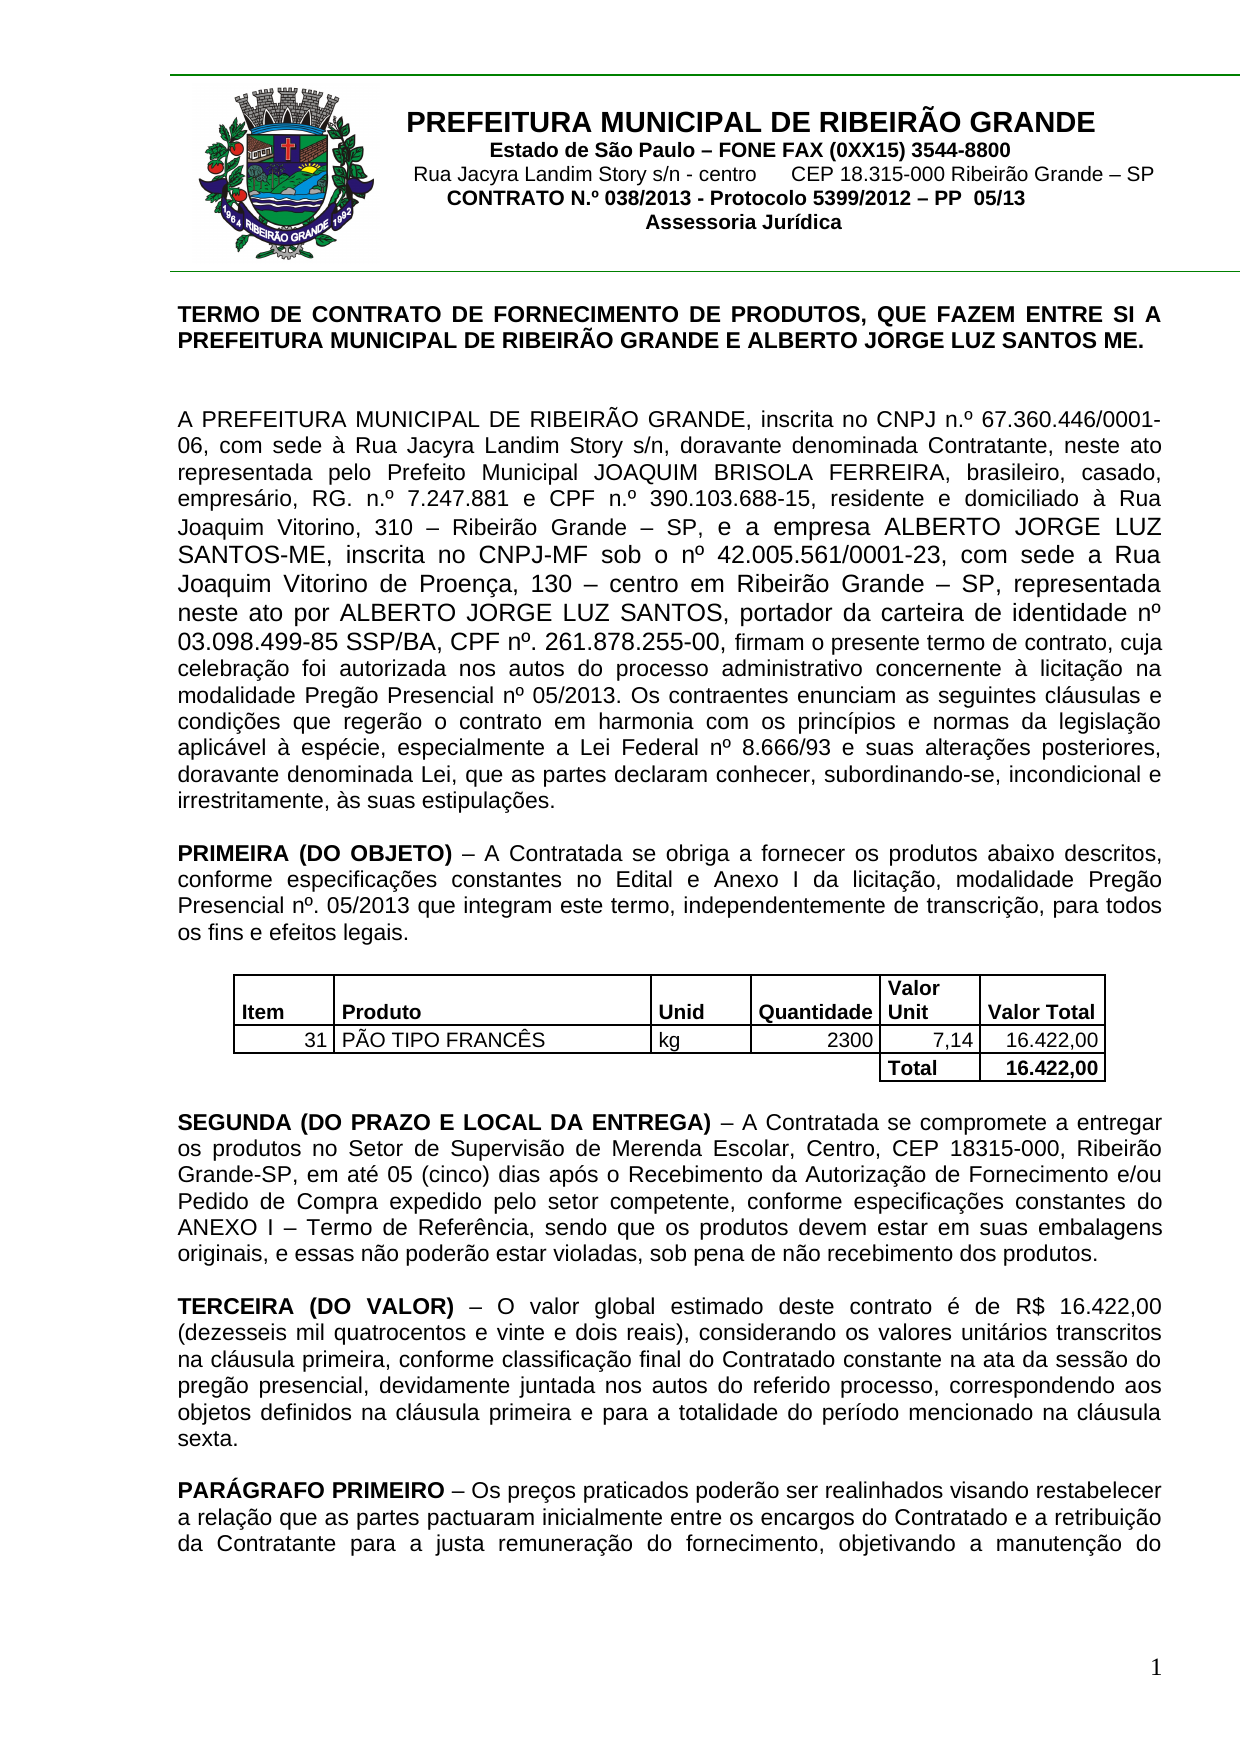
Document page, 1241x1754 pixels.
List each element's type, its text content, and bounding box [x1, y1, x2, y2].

text SEGUNDA (DO PRAZO E LOCAL DA ENTREGA) – A Contratada se compromete a entregar os produtos no Setor de Supervisão de Merenda Escolar, Centro, CEP 18315-000, Ribeirão Grande-SP, em até 05 (cinco) dias após o Recebimento da Autorização de Fornecimento e/ou Pedido de Compra expedido pelo setor competente, conforme especificações constantes do ANEXO I – Termo de Referência, sendo que os produtos devem estar em suas embalagens originais, e essas não poderão estar violadas, sob pena de não recebimento dos produtos. [177, 1108, 1163, 1267]
table_cell [334, 1054, 651, 1080]
picture [192, 83, 380, 264]
text A PREFEITURA MUNICIPAL DE RIBEIRÃO GRANDE, inscrita no CNPJ n.º 67.360.446/0001-06, com sede à Rua Jacyra Landim Story s/n, doravante denominada Contratante, neste ato representada pelo Prefeito Municipal JOAQUIM BRISOLA FERREIRA, brasileiro, casado, empresário, RG. n.º 7.247.881 e CPF n.º 390.103.688-15, residente e domiciliado à Rua Joaquim Vitorino, 310 – Ribeirão Grande – SP, e a empresa ALBERTO JORGE LUZ SANTOS-ME, inscrita no CNPJ-MF sob o nº 42.005.561/0001-23, com sede a Rua Joaquim Vitorino de Proença, 130 – centro em Ribeirão Grande – SP, representada neste ato por ALBERTO JORGE LUZ SANTOS, portador da carteira de identidade nº 03.098.499-85 SSP/BA, CPF nº. 261.878.255-00, firmam o presente termo de contrato, cuja celebração foi autorizada nos autos do processo administrativo concernente à licitação na modalidade Pregão Presencial nº 05/2013. Os contraentes enunciam as seguintes cláusulas e condições que regerão o contrato em harmonia com os princípios e normas da legislação aplicável à espécie, especialmente a Lei Federal nº 8.666/93 e suas alterações posteriores, doravante denominada Lei, que as partes declaram conhecer, subordinando-se, incondicional e irrestritamente, às suas estipulações. [177, 406, 1162, 813]
table_cell 2300 [752, 1026, 879, 1052]
table_header Item [235, 976, 333, 1024]
text PRIMEIRA (DO OBJETO) – A Contratada se obriga a fornecer os produtos abaixo descritos, conforme especificações constantes no Edital e Anexo I da licitação, modalidade Pregão Presencial nº. 05/2013 que integram este termo, independentemente de transcrição, para todos os fins e efeitos legais. [177, 840, 1163, 945]
table_header Quantidade [752, 976, 879, 1024]
table_cell Total [881, 1054, 979, 1080]
table_header Unid [652, 976, 750, 1024]
table_cell kg [652, 1026, 750, 1052]
table_cell 16.422,00 [981, 1054, 1104, 1080]
text TERCEIRA (DO VALOR) – O valor global estimado deste contrato é de R$ 16.422,00 (dezesseis mil quatrocentos e vinte e dois reais), considerando os valores unitários transcritos na cláusula primeira, conforme classificação final do Contratado constante na ata da sessão do pregão presencial, devidamente juntada nos autos do referido processo, correspondendo aos objetos definidos na cláusula primeira e para a totalidade do período mencionado na cláusula sexta. [177, 1293, 1162, 1451]
text TERMO DE CONTRATO DE FORNECIMENTO DE PRODUTOS, QUE FAZEM ENTRE SI A PREFEITURA MUNICIPAL DE RIBEIRÃO GRANDE E ALBERTO JORGE LUZ SANTOS ME. [177, 301, 1162, 353]
text PARÁGRAFO PRIMEIRO – Os preços praticados poderão ser realinhados visando restabelecer a relação que as partes pactuaram inicialmente entre os encargos do Contratado e a retribuição da Contratante para a justa remuneração do fornecimento, objetivando a manutenção do [177, 1477, 1162, 1557]
table_cell [234, 1054, 334, 1080]
table_cell 16.422,00 [981, 1026, 1104, 1052]
table_cell PÃO TIPO FRANCÊS [335, 1026, 650, 1052]
table_cell [651, 1054, 751, 1080]
table_cell [751, 1054, 879, 1080]
table_header Valor Total [981, 976, 1104, 1024]
table_header Produto [335, 976, 650, 1024]
table_cell 7,14 [881, 1026, 979, 1052]
table_header Valor Unit [881, 976, 979, 1024]
table_cell 31 [235, 1026, 333, 1052]
